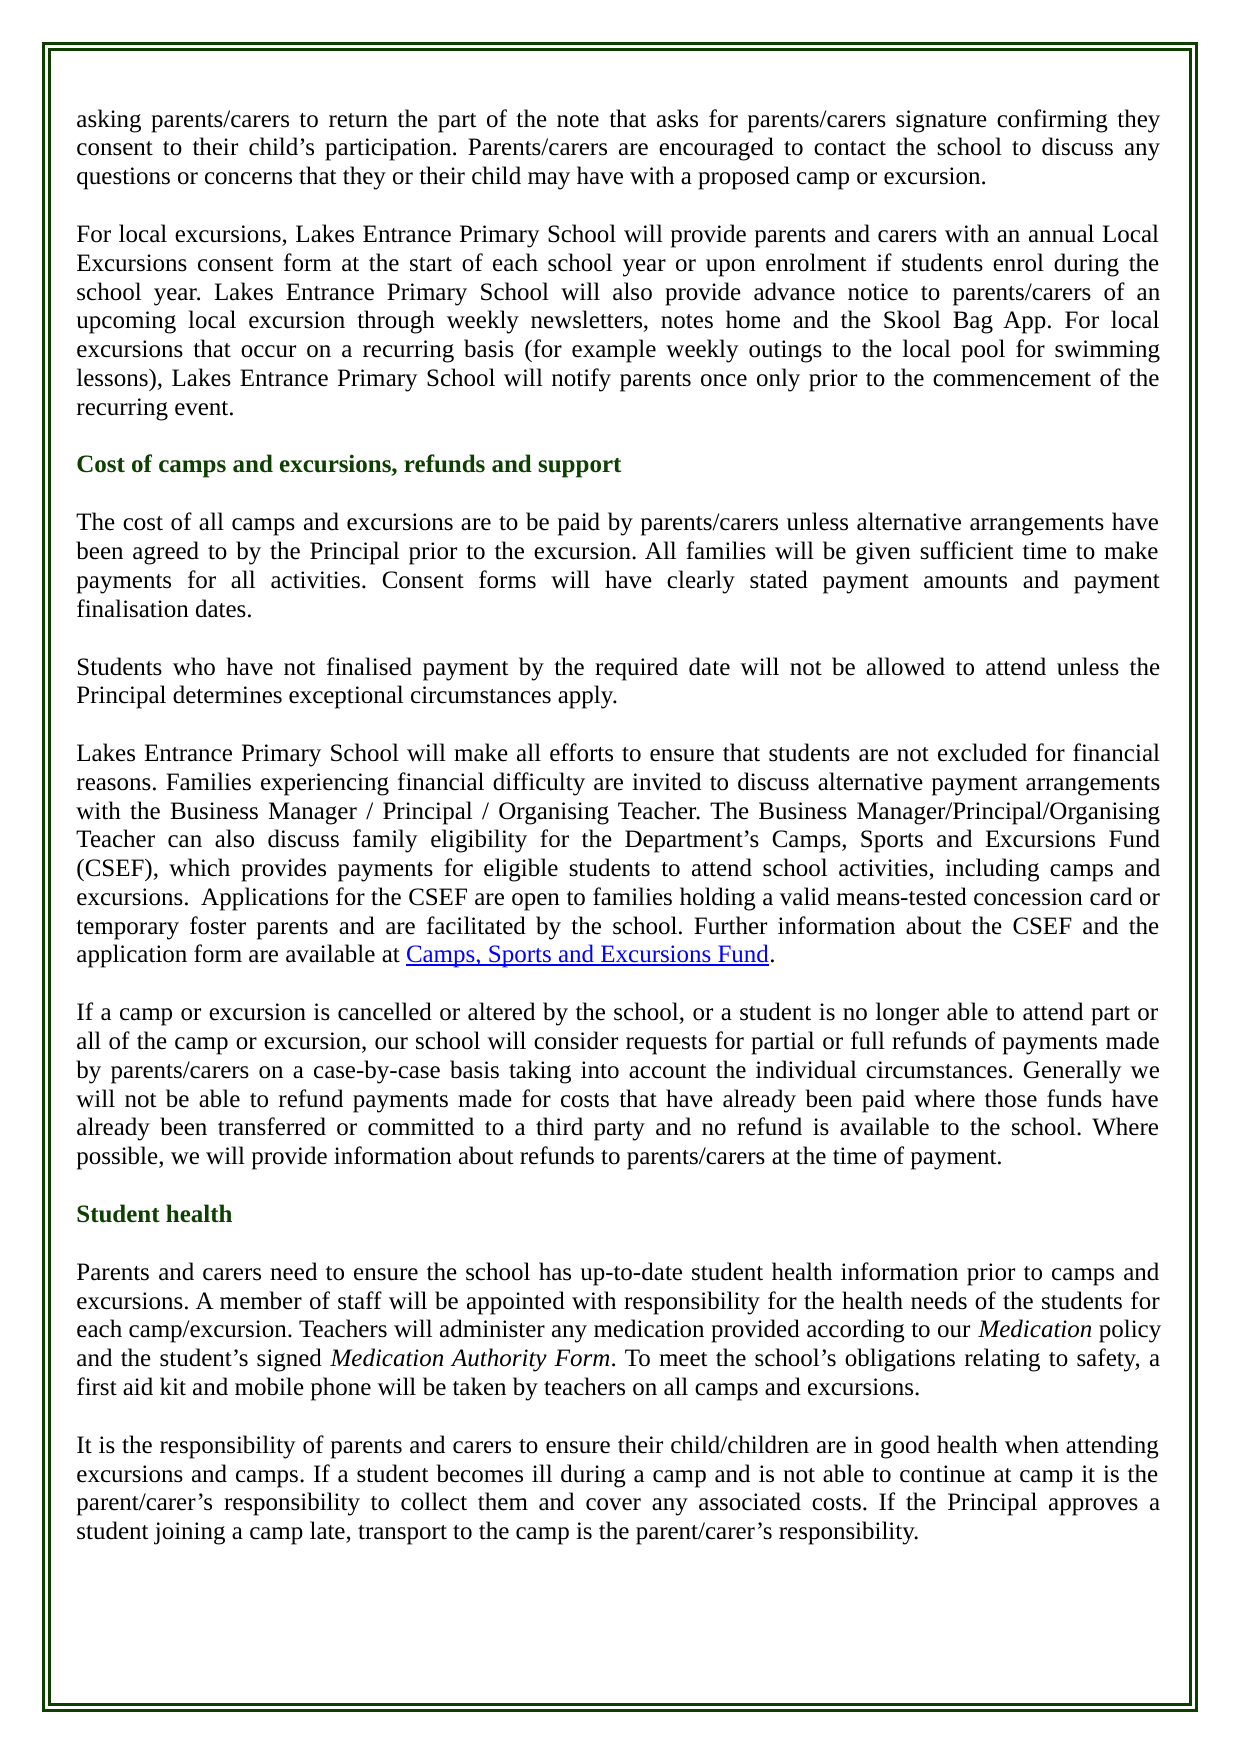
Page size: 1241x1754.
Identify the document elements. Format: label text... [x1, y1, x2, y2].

text asking parents/carers to return the part of the note that asks for parents/carers signature confirming they consent to their child’s participation. Parents/carers are encouraged to contact the school to discuss any questions or concerns that they or their child may have with a proposed camp or excursion. [76, 104, 1161, 190]
text Students who have not finalised payment by the required date will not be allowed to attend unless the Principal determines exceptional circumstances apply. [76, 652, 1161, 709]
text It is the responsibility of parents and carers to ensure their child/children are in good health when attending excursions and camps. If a student becomes ill during a camp and is not able to continue at camp it is the parent/carer’s responsibility to collect them and cover any associated costs. If the Principal approves a student joining a camp late, transport to the camp is the parent/carer’s responsibility. [76, 1430, 1161, 1545]
text Student health [76, 1199, 1161, 1228]
text If a camp or excursion is cancelled or altered by the school, or a student is no longer able to attend part or all of the camp or excursion, our school will consider requests for partial or full refunds of payments made by parents/carers on a case-by-case basis taking into account the individual circumstances. Generally we will not be able to refund payments made for costs that have already been paid where those funds have already been transferred or committed to a third party and no refund is available to the school. Where possible, we will provide information about refunds to parents/carers at the time of payment. [76, 997, 1161, 1170]
text Parents and carers need to ensure the school has up-to-date student health information prior to camps and excursions. A member of staff will be appointed with responsibility for the health needs of the students for each camp/excursion. Teachers will administer any medication provided according to our Medication policy and the student’s signed Medication Authority Form. To meet the school’s obligations relating to safety, a first aid kit and mobile phone will be taken by teachers on all camps and excursions. [76, 1257, 1161, 1401]
text The cost of all camps and excursions are to be paid by parents/carers unless alternative arrangements have been agreed to by the Principal prior to the excursion. All families will be given sufficient time to make payments for all activities. Consent forms will have clearly stated payment amounts and payment finalisation dates. [76, 507, 1161, 622]
subtitle Cost of camps and excursions, refunds and support [76, 449, 1161, 478]
text Lakes Entrance Primary School will make all efforts to ensure that students are not excluded for financial reasons. Families experiencing financial difficulty are invited to discuss alternative payment arrangements with the Business Manager / Principal / Organising Teacher. The Business Manager/Principal/Organising Teacher can also discuss family eligibility for the Department’s Camps, Sports and Excursions Fund (CSEF), which provides payments for eligible students to attend school activities, including camps and excursions. Applications for the CSEF are open to families holding a valid means-tested concession card or temporary foster parents and are facilitated by the school. Further information about the CSEF and the application form are available at Camps, Sports and Excursions Fund. [76, 738, 1161, 968]
text For local excursions, Lakes Entrance Primary School will provide parents and carers with an annual Local Excursions consent form at the start of each school year or upon enrolment if students enrol during the school year. Lakes Entrance Primary School will also provide advance notice to parents/carers of an upcoming local excursion through weekly newsletters, notes home and the Skool Bag App. For local excursions that occur on a recurring basis (for example weekly outings to the local pool for swimming lessons), Lakes Entrance Primary School will notify parents once only prior to the commencement of the recurring event. [76, 219, 1161, 420]
